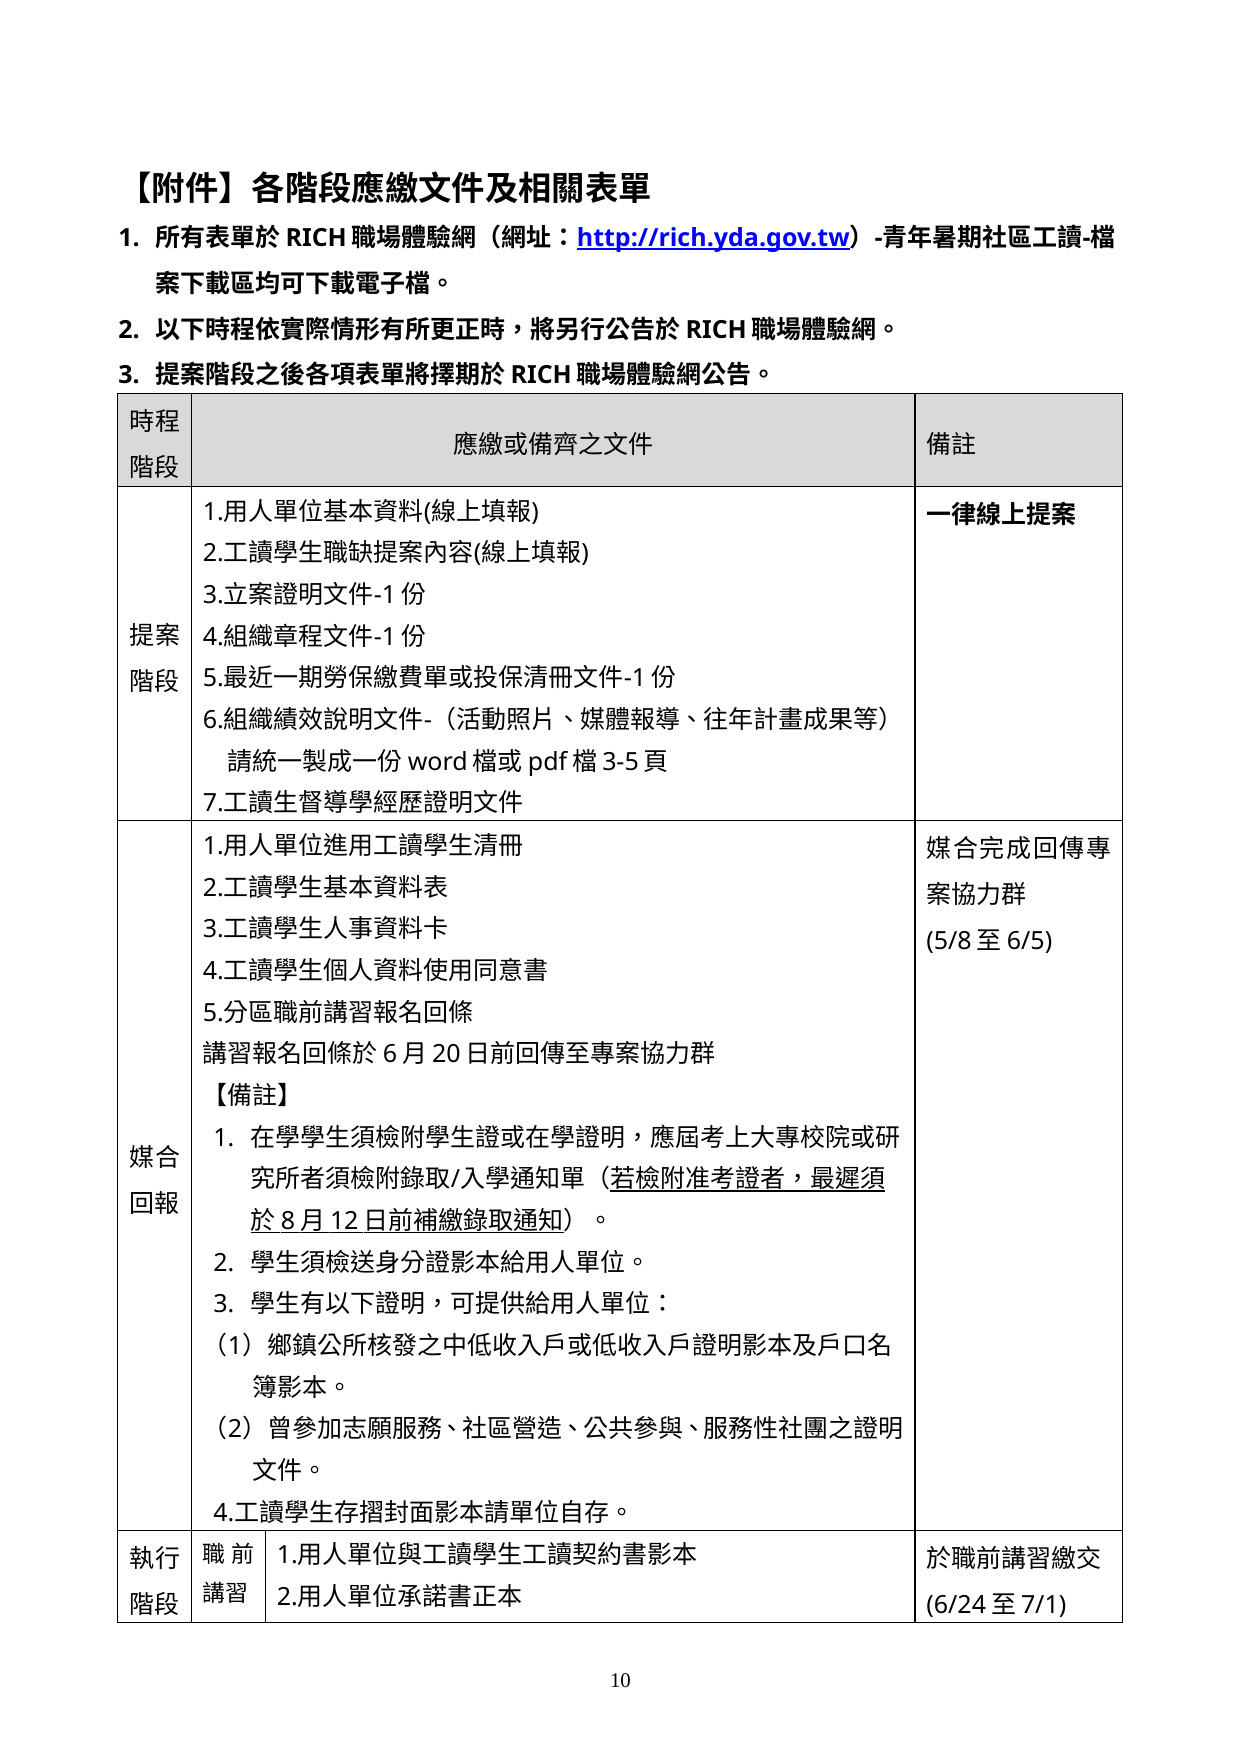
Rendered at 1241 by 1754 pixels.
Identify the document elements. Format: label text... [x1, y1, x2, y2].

list 以下時程依實際情形有所更正時，將另行公告於RICH職場體驗網。 [118, 301, 1122, 347]
table_header 應繳或備齊之文件 [192, 394, 914, 486]
table_cell 執行階段 [118, 1531, 191, 1622]
table_cell 1.用人單位基本資料(線上填報) 2.工讀學生職缺提案內容(線上填報) 3.立案證明文件-1份 4.組織章程文件-1份 5.最近一期勞保繳費單或投保清冊文件-1份 6.組織績效說明文件-（活動照片、媒體報導、往年計畫成果等）請統一製成一份word檔或pdf檔3-5頁 7.工讀生督導學經歷證明文件 [192, 487, 914, 820]
table_cell 職前講習 [192, 1531, 265, 1622]
table_cell 提案階段 [118, 487, 191, 820]
table_header 備註 [916, 394, 1122, 486]
table_cell 媒合回報 [118, 821, 191, 1529]
list 提案階段之後各項表單將擇期於RICH職場體驗網公告。 [118, 347, 1122, 393]
text 【附件】各階段應繳文件及相關表單 [118, 164, 1122, 210]
table_cell 一律線上提案 [916, 487, 1122, 820]
table_cell 於職前講習繳交 (6/24至7/1) [916, 1531, 1122, 1622]
table_cell 1.用人單位與工讀學生工讀契約書影本 2.用人單位承諾書正本 [266, 1531, 914, 1622]
table_header 時程階段 [118, 394, 191, 486]
table_cell 媒合完成回傳專案協力群 (5/8至6/5) [916, 821, 1122, 1529]
list 所有表單於RICH職場體驗網（網址：http://rich.yda.gov.tw）-青年暑期社區工讀-檔案下載區均可下載電子檔。 [118, 210, 1122, 301]
table_cell 1.用人單位進用工讀學生清冊 2.工讀學生基本資料表 3.工讀學生人事資料卡 4.工讀學生個人資料使用同意書 5.分區職前講習報名回條 講習報名回條於6月20日前回傳至專案協力群 【備註】 在學學生須檢附學生證或在學證明，應屆考上大專校院或研究所者須檢附錄取/入學通知單（若檢附准考證者，最遲須於8月12日前補繳錄取通知）。 學生須檢送身分證影本給用人單位。 學生有以下證明，可提供給用人單位： （1）鄉鎮公所核發之中低收入戶或低收入戶證明影本及戶口名簿影本。 （2）曾參加志願服務、社區營造、公共參與、服務性社團之證明文件。 4.工讀學生存摺封面影本請單位自存。 [192, 821, 914, 1529]
